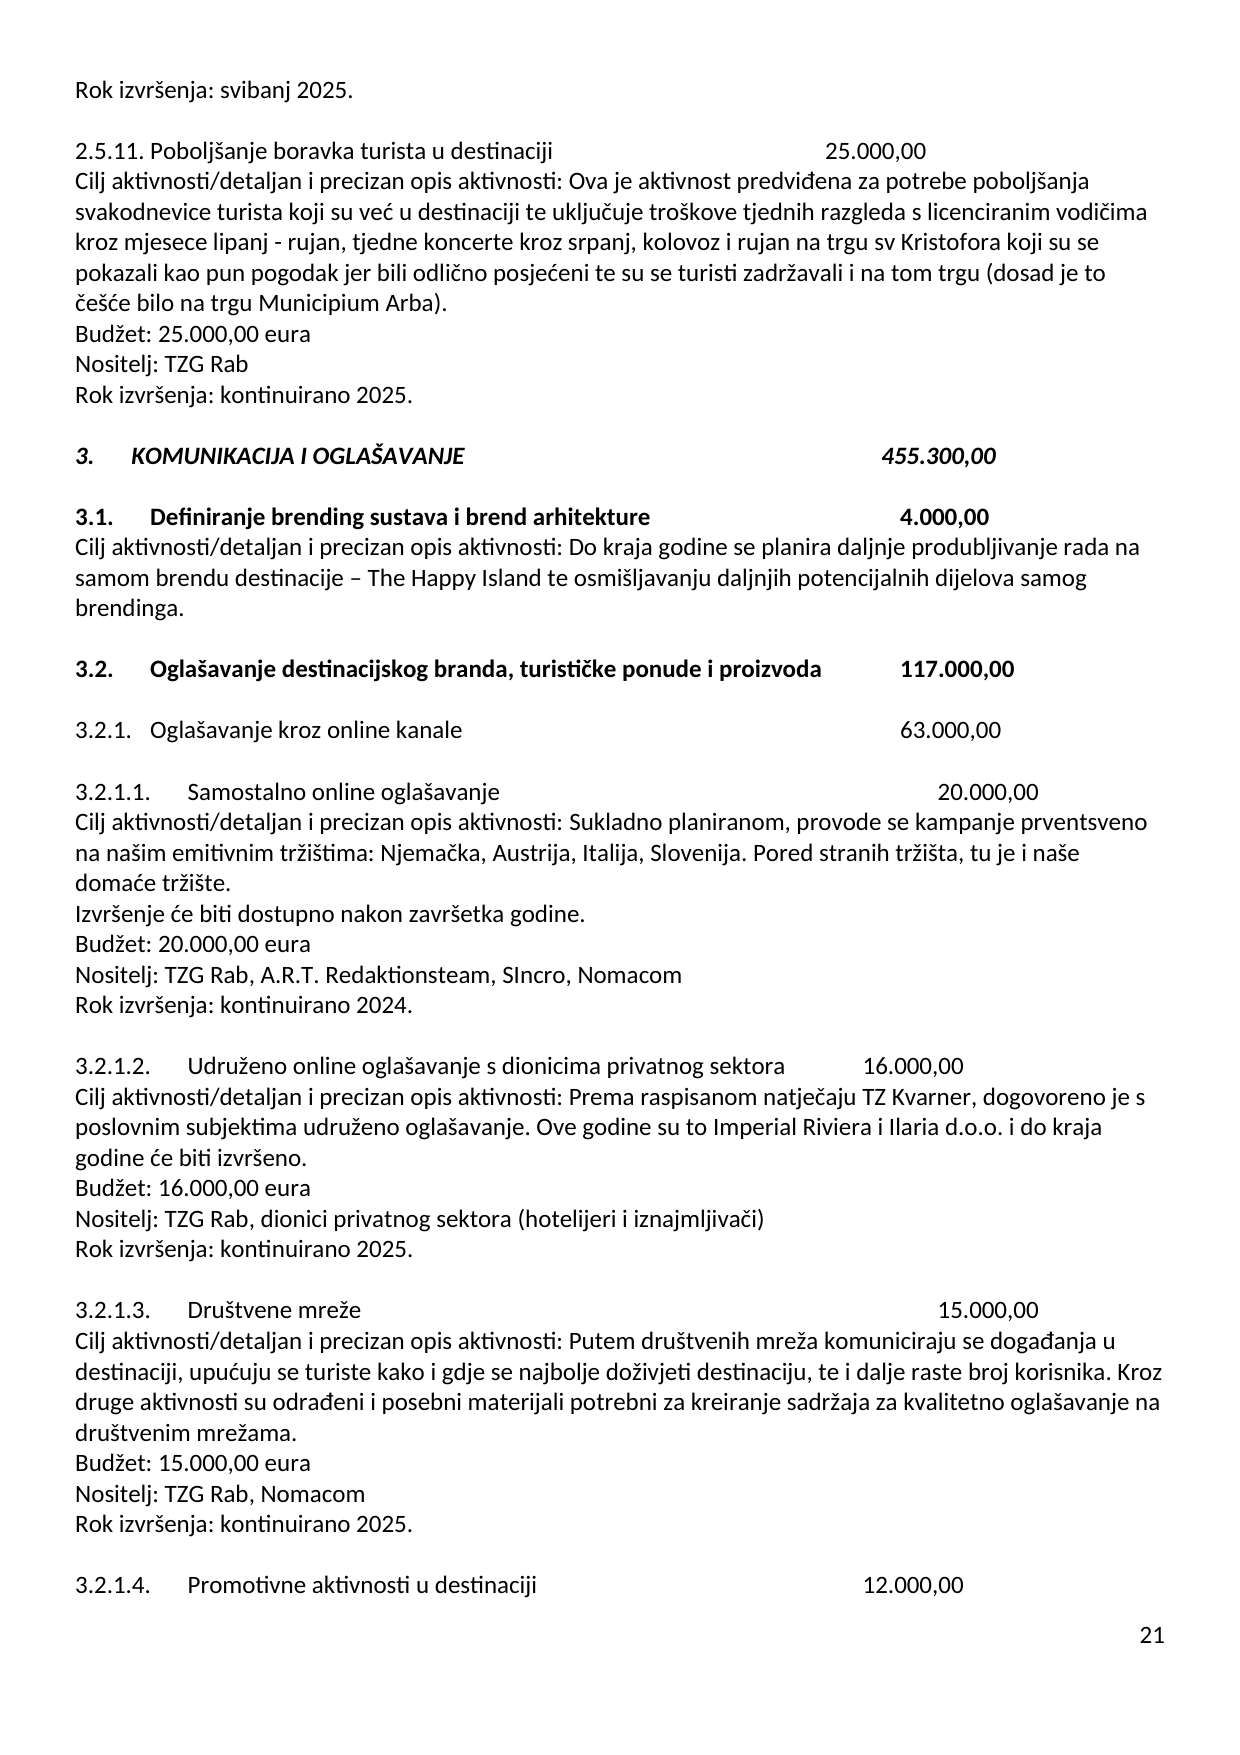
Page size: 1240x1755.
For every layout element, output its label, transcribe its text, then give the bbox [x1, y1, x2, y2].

text Rok izvršenja: kontinuirano 2025. [75, 379, 1164, 409]
text Nositelj: TZG Rab, dionici privatnog sektora (hotelijeri i iznajmljivači) [75, 1203, 1164, 1233]
text Izvršenje će biti dostupno nakon završetka godine. [75, 898, 1164, 928]
text Budžet: 20.000,00 eura [75, 928, 1164, 959]
list Oglašavanje kroz online kanale 63.000,00 [75, 715, 1164, 745]
text Rok izvršenja: kontinuirano 2024. [75, 989, 1164, 1020]
list Poboljšanje boravka turista u destinaciji 25.000,00 [75, 135, 1164, 165]
text Budžet: 25.000,00 eura [75, 318, 1164, 348]
text Nositelj: TZG Rab, A.R.T. Redaktionsteam, SIncro, Nomacom [75, 959, 1164, 989]
text Rok izvršenja: kontinuirano 2025. [75, 1233, 1164, 1264]
list Društvene mreže 15.000,00 [75, 1294, 1164, 1325]
list KOMUNIKACIJA I OGLAŠAVANJE 455.300,00 [75, 440, 1164, 471]
text Rok izvršenja: kontinuirano 2025. [75, 1508, 1164, 1539]
text Cilj aktivnosti/detaljan i precizan opis aktivnosti: Prema raspisanom natječaju TZ Kvarner, dogovoreno je s poslovnim subjektima udruženo oglašavanje. Ove godine su to Imperial Riviera i Ilaria d.o.o. i do kraja godine će biti izvršeno. [75, 1081, 1164, 1172]
text Cilj aktivnosti/detaljan i precizan opis aktivnosti: Sukladno planiranom, provode se kampanje prventsveno na našim emitivnim tržištima: Njemačka, Austrija, Italija, Slovenija. Pored stranih tržišta, tu je i naše domaće tržište. [75, 806, 1164, 898]
list Samostalno online oglašavanje 20.000,00 [75, 776, 1164, 806]
text Rok izvršenja: svibanj 2025. [75, 74, 1164, 104]
text Nositelj: TZG Rab, Nomacom [75, 1478, 1164, 1508]
list Udruženo online oglašavanje s dionicima privatnog sektora 16.000,00 [75, 1050, 1164, 1081]
text Cilj aktivnosti/detaljan i precizan opis aktivnosti: Ova je aktivnost predviđena za potrebe poboljšanja svakodnevice turista koji su već u destinaciji te uključuje troškove tjednih razgleda s licenciranim vodičima kroz mjesece lipanj - rujan, tjedne koncerte kroz srpanj, kolovoz i rujan na trgu sv Kristofora koji su se pokazali kao pun pogodak jer bili odlično posjećeni te su se turisti zadržavali i na tom trgu (dosad je to češće bilo na trgu Municipium Arba). [75, 165, 1164, 318]
text Nositelj: TZG Rab [75, 348, 1164, 379]
text Budžet: 15.000,00 eura [75, 1447, 1164, 1478]
list Definiranje brending sustava i brend arhitekture 4.000,00 [75, 501, 1164, 532]
list Oglašavanje destinacijskog branda, turističke ponude i proizvoda 117.000,00 [75, 654, 1164, 684]
text Cilj aktivnosti/detaljan i precizan opis aktivnosti: Do kraja godine se planira daljnje produbljivanje rada na samom brendu destinacije – The Happy Island te osmišljavanju daljnjih potencijalnih dijelova samog brendinga. [75, 532, 1164, 623]
text Budžet: 16.000,00 eura [75, 1172, 1164, 1203]
text Cilj aktivnosti/detaljan i precizan opis aktivnosti: Putem društvenih mreža komuniciraju se događanja u destinaciji, upućuju se turiste kako i gdje se najbolje doživjeti destinaciju, te i dalje raste broj korisnika. Kroz druge aktivnosti su odrađeni i posebni materijali potrebni za kreiranje sadržaja za kvalitetno oglašavanje na društvenim mrežama. [75, 1325, 1164, 1447]
list Promotivne aktivnosti u destinaciji 12.000,00 [75, 1569, 1164, 1600]
